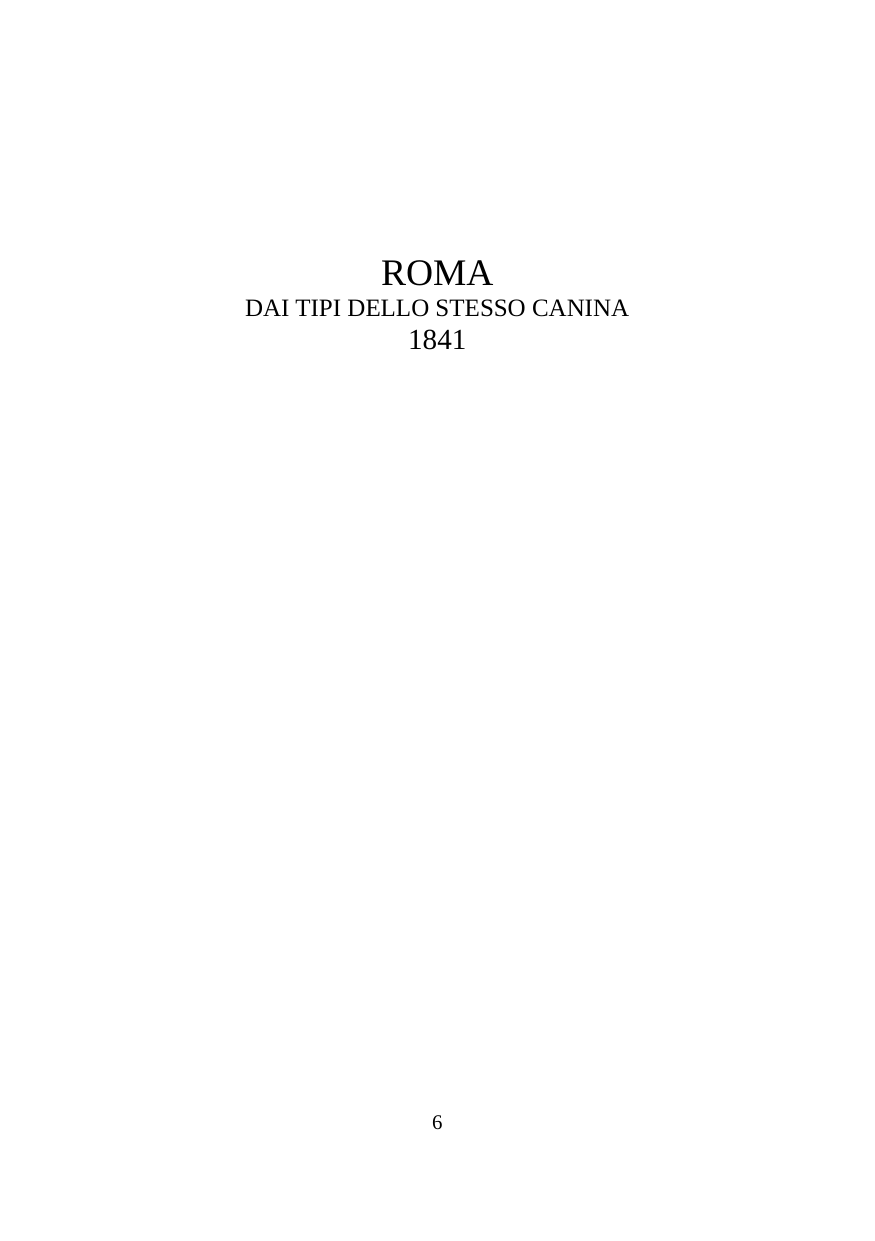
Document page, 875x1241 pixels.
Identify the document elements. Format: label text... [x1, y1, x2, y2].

text DAI TIPI DELLO STESSO CANINA [106, 293, 768, 322]
text 1841 [106, 322, 768, 355]
text ROMA [106, 250, 768, 293]
